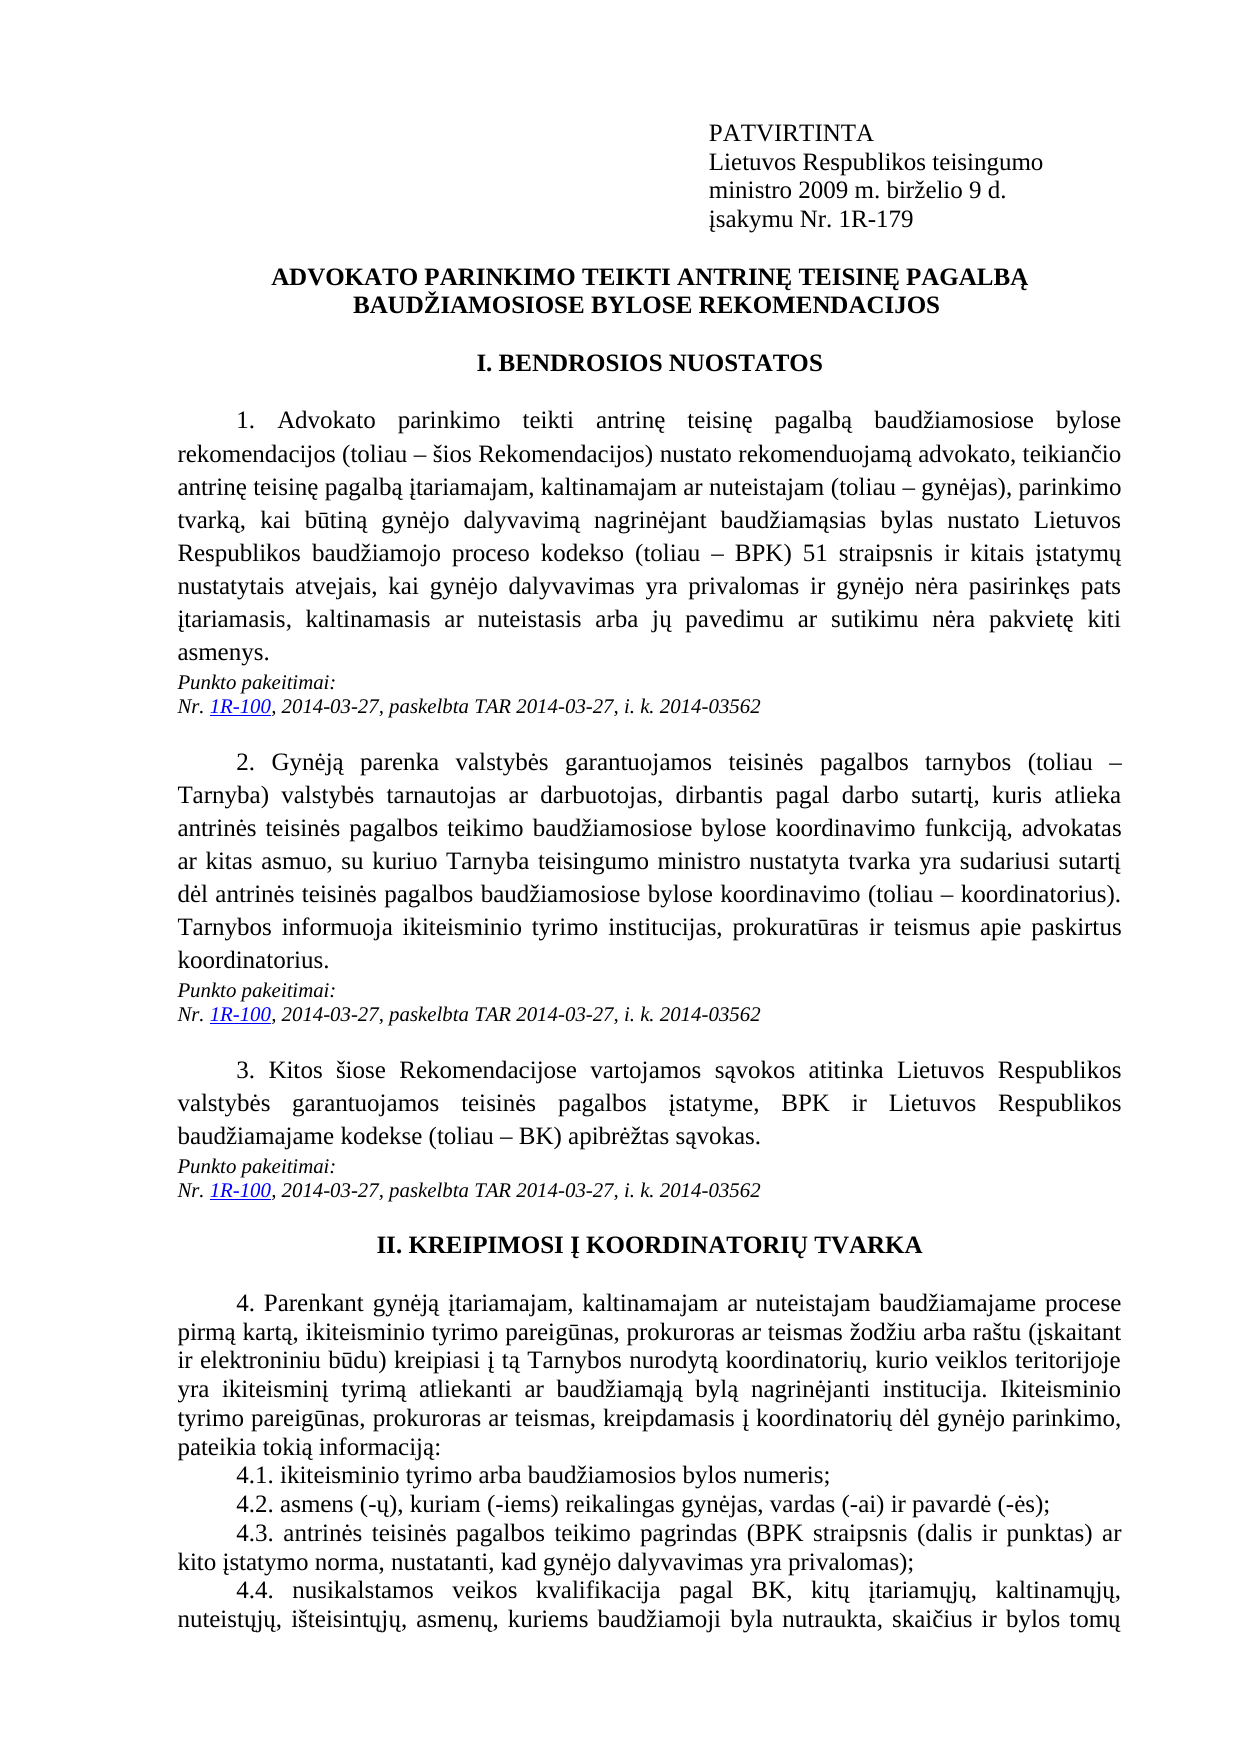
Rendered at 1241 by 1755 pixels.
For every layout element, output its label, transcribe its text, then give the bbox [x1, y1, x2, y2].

text II. KREIPIMOSI Į KOORDINATORIŲ TVARKA [177, 1231, 1122, 1259]
text Nr. 1R-100, 2014-03-27, paskelbta TAR 2014-03-27, i. k. 2014-03562 [177, 1002, 1122, 1026]
text 4.4. nusikalstamos veikos kvalifikacija pagal BK, kitų įtariamųjų, kaltinamųjų, nuteistųjų, išteisintųjų, asmenų, kuriems baudžiamoji byla nutraukta, skaičius ir bylos tomų [177, 1576, 1122, 1633]
text ministro 2009 m. birželio 9 d. [177, 176, 1122, 204]
text įsakymu Nr. 1R-179 [177, 204, 1122, 233]
text Lietuvos Respublikos teisingumo [177, 147, 1122, 176]
text 4.1. ikiteisminio tyrimo arba baudžiamosios bylos numeris; [177, 1461, 1122, 1489]
text Punkto pakeitimai: [177, 1154, 1122, 1178]
text Punkto pakeitimai: [177, 670, 1122, 694]
text 1. Advokato parinkimo teikti antrinę teisinę pagalbą baudžiamosiose bylose rekomendacijos (toliau – šios Rekomendacijos) nustato rekomenduojamą advokato, teikiančio antrinę teisinę pagalbą įtariamajam, kaltinamajam ar nuteistajam (toliau – gynėjas), parinkimo tvarką, kai būtiną gynėjo dalyvavimą nagrinėjant baudžiamąsias bylas nustato Lietuvos Respublikos baudžiamojo proceso kodekso (toliau – BPK) 51 straipsnis ir kitais įstatymų nustatytais atvejais, kai gynėjo dalyvavimas yra privalomas ir gynėjo nėra pasirinkęs pats įtariamasis, kaltinamasis ar nuteistasis arba jų pavedimu ar sutikimu nėra pakvietę kiti asmenys. [177, 406, 1122, 666]
text Punkto pakeitimai: [177, 978, 1122, 1002]
text 2. Gynėją parenka valstybės garantuojamos teisinės pagalbos tarnybos (toliau – Tarnyba) valstybės tarnautojas ar darbuotojas, dirbantis pagal darbo sutartį, kuris atlieka antrinės teisinės pagalbos teikimo baudžiamosiose bylose koordinavimo funkciją, advokatas ar kitas asmuo, su kuriuo Tarnyba teisingumo ministro nustatyta tvarka yra sudariusi sutartį dėl antrinės teisinės pagalbos baudžiamosiose bylose koordinavimo (toliau – koordinatorius). Tarnybos informuoja ikiteisminio tyrimo institucijas, prokuratūras ir teismus apie paskirtus koordinatorius. [177, 747, 1122, 973]
text Nr. 1R-100, 2014-03-27, paskelbta TAR 2014-03-27, i. k. 2014-03562 [177, 694, 1122, 718]
text PATVIRTINTA [709, 118, 1122, 147]
text 4.2. asmens (-ų), kuriam (-iems) reikalingas gynėjas, vardas (-ai) ir pavardė (-ės); [177, 1489, 1122, 1518]
text I. BENDROSIOS NUOSTATOS [177, 348, 1122, 377]
text 4.3. antrinės teisinės pagalbos teikimo pagrindas (BPK straipsnis (dalis ir punktas) ar kito įstatymo norma, nustatanti, kad gynėjo dalyvavimas yra privalomas); [177, 1518, 1122, 1576]
text Nr. 1R-100, 2014-03-27, paskelbta TAR 2014-03-27, i. k. 2014-03562 [177, 1178, 1122, 1202]
text 3. Kitos šiose Rekomendacijose vartojamos sąvokos atitinka Lietuvos Respublikos valstybės garantuojamos teisinės pagalbos įstatyme, BPK ir Lietuvos Respublikos baudžiamajame kodekse (toliau – BK) apibrėžtas sąvokas. [177, 1055, 1122, 1149]
text 4. Parenkant gynėją įtariamajam, kaltinamajam ar nuteistajam baudžiamajame procese pirmą kartą, ikiteisminio tyrimo pareigūnas, prokuroras ar teismas žodžiu arba raštu (įskaitant ir elektroniniu būdu) kreipiasi į tą Tarnybos nurodytą koordinatorių, kurio veiklos teritorijoje yra ikiteisminį tyrimą atliekanti ar baudžiamąją bylą nagrinėjanti institucija. Ikiteisminio tyrimo pareigūnas, prokuroras ar teismas, kreipdamasis į koordinatorių dėl gynėjo parinkimo, pateikia tokią informaciją: [177, 1288, 1122, 1461]
text ADVOKATO PARINKIMO TEIKTI ANTRINĘ TEISINĘ PAGALBĄ BAUDŽIAMOSIOSE BYLOSE REKOMENDACIJOS [177, 262, 1122, 319]
